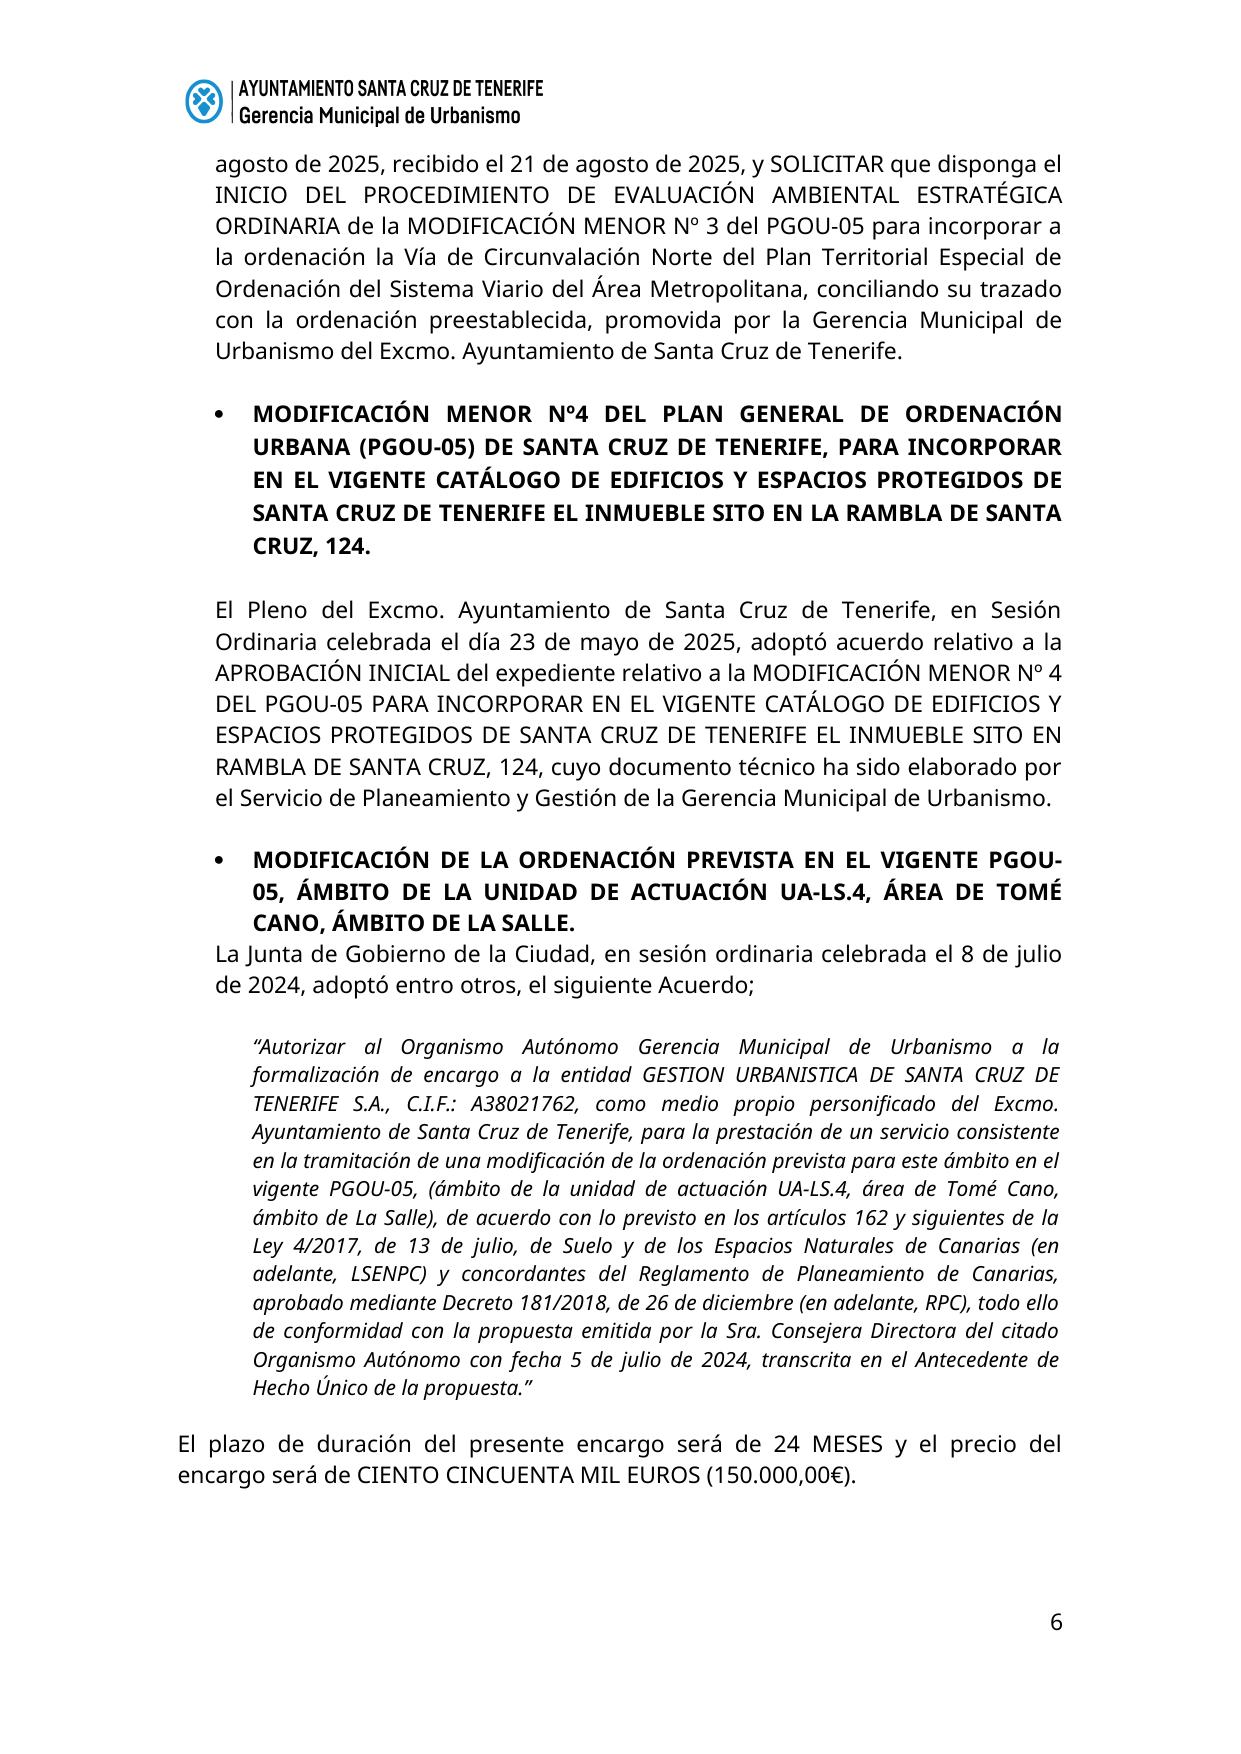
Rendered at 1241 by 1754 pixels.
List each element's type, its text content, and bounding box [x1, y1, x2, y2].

text La Junta de Gobierno de la Ciudad, en sesión ordinaria celebrada el 8 de julio de 2024, adoptó entro otros, el siguiente Acuerdo; [215, 938, 1063, 1001]
list MODIFICACIÓN DE LA ORDENACIÓN PREVISTA EN EL VIGENTE PGOU-05, ÁMBITO DE LA UNIDAD DE ACTUACIÓN UA-LS.4, ÁREA DE TOMÉ CANO, ÁMBITO DE LA SALLE. [215, 844, 1063, 938]
text agosto de 2025, recibido el 21 de agosto de 2025, y SOLICITAR que disponga el INICIO DEL PROCEDIMIENTO DE EVALUACIÓN AMBIENTAL ESTRATÉGICA ORDINARIA de la MODIFICACIÓN MENOR Nº 3 del PGOU-05 para incorporar a la ordenación la Vía de Circunvalación Norte del Plan Territorial Especial de Ordenación del Sistema Viario del Área Metropolitana, conciliando su trazado con la ordenación preestablecida, promovida por la Gerencia Municipal de Urbanismo del Excmo. Ayuntamiento de Santa Cruz de Tenerife. [215, 148, 1063, 366]
list MODIFICACIÓN MENOR Nº4 DEL PLAN GENERAL DE ORDENACIÓN URBANA (PGOU-05) DE SANTA CRUZ DE TENERIFE, PARA INCORPORAR EN EL VIGENTE CATÁLOGO DE EDIFICIOS Y ESPACIOS PROTEGIDOS DE SANTA CRUZ DE TENERIFE EL INMUEBLE SITO EN LA RAMBLA DE SANTA CRUZ, 124. [215, 398, 1063, 561]
text El plazo de duración del presente encargo será de 24 MESES y el precio del encargo será de CIENTO CINCUENTA MIL EUROS (150.000,00€). [177, 1428, 1063, 1491]
text El Pleno del Excmo. Ayuntamiento de Santa Cruz de Tenerife, en Sesión Ordinaria celebrada el día 23 de mayo de 2025, adoptó acuerdo relativo a la APROBACIÓN INICIAL del expediente relativo a la MODIFICACIÓN MENOR Nº 4 DEL PGOU-05 PARA INCORPORAR EN EL VIGENTE CATÁLOGO DE EDIFICIOS Y ESPACIOS PROTEGIDOS DE SANTA CRUZ DE TENERIFE EL INMUEBLE SITO EN RAMBLA DE SANTA CRUZ, 124, cuyo documento técnico ha sido elaborado por el Servicio de Planeamiento y Gestión de la Gerencia Municipal de Urbanismo. [215, 594, 1063, 813]
text “Autorizar al Organismo Autónomo Gerencia Municipal de Urbanismo a la formalización de encargo a la entidad GESTION URBANISTICA DE SANTA CRUZ DE TENERIFE S.A., C.I.F.: A38021762, como medio propio personificado del Excmo. Ayuntamiento de Santa Cruz de Tenerife, para la prestación de un servicio consistente en la tramitación de una modificación de la ordenación prevista para este ámbito en el vigente PGOU-05, (ámbito de la unidad de actuación UA-LS.4, área de Tomé Cano, ámbito de La Salle), de acuerdo con lo previsto en los artículos 162 y siguientes de la Ley 4/2017, de 13 de julio, de Suelo y de los Espacios Naturales de Canarias (en adelante, LSENPC) y concordantes del Reglamento de Planeamiento de Canarias, aprobado mediante Decreto 181/2018, de 26 de diciembre (en adelante, RPC), todo ello de conformidad con la propuesta emitida por la Sra. Consejera Directora del citado Organismo Autónomo con fecha 5 de julio de 2024, transcrita en el Antecedente de Hecho Único de la propuesta.” [252, 1032, 1063, 1402]
